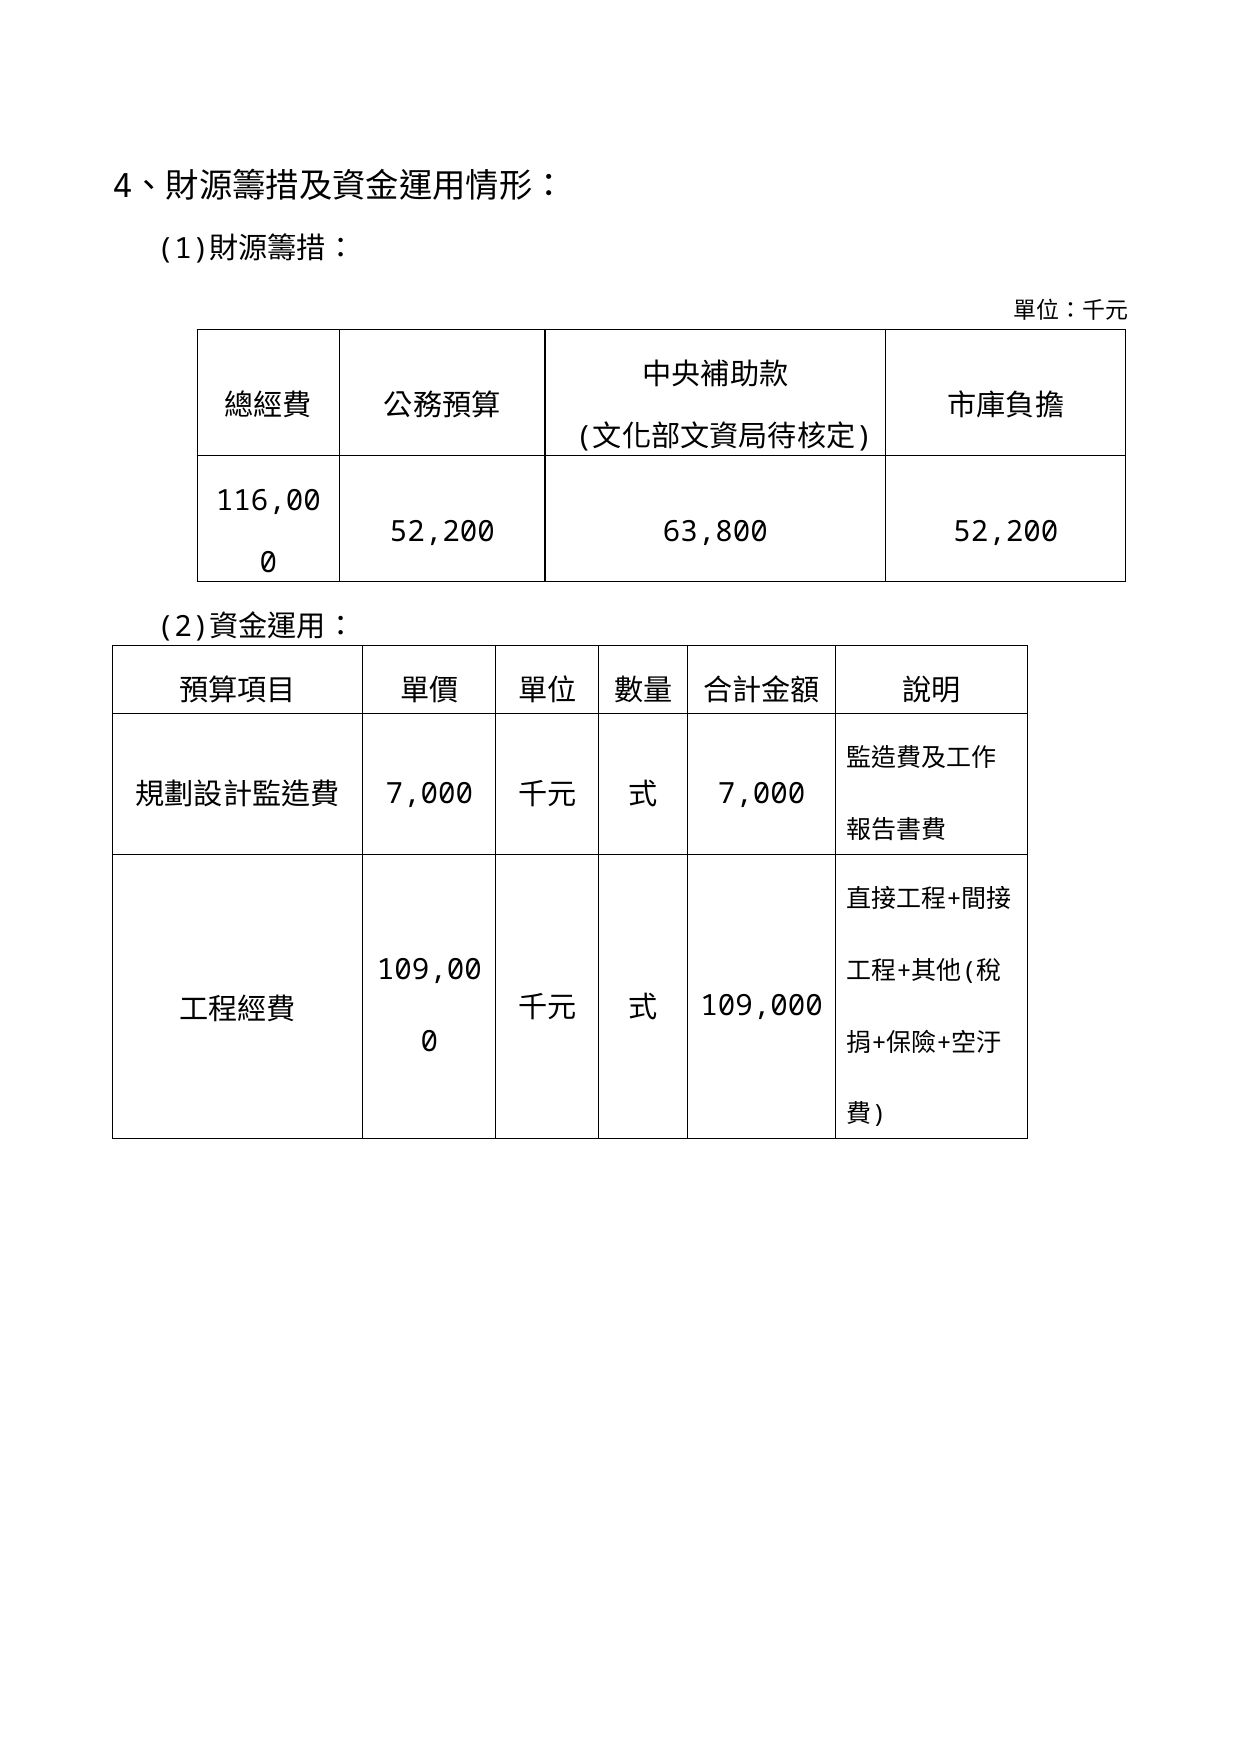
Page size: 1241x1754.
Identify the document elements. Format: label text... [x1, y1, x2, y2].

table_cell 直接工程+間接工程+其他(稅捐+保險+空汙費) [836, 855, 1027, 1138]
table_cell 工程經費 [113, 855, 362, 1138]
table_cell 7,000 [688, 714, 835, 854]
table_header 單價 [363, 646, 495, 713]
table_header 說明 [836, 646, 1027, 713]
table_cell 116,000 [198, 456, 339, 581]
table_header 公務預算 [340, 330, 544, 455]
table_header 中央補助款 (文化部文資局待核定) [546, 330, 885, 455]
table_cell 千元 [496, 714, 598, 854]
table_cell 式 [599, 714, 687, 854]
table_header 合計金額 [688, 646, 835, 713]
table_cell 109,000 [363, 855, 495, 1138]
table_cell 109,000 [688, 855, 835, 1138]
table_cell 7,000 [363, 714, 495, 854]
table_cell 式 [599, 855, 687, 1138]
table_header 總經費 [198, 330, 339, 455]
text 單位：千元 [112, 267, 1128, 329]
table_cell 千元 [496, 855, 598, 1138]
list 財源籌措： [157, 204, 1128, 267]
table_header 單位 [496, 646, 598, 713]
table_cell 63,800 [546, 456, 885, 581]
table_header 市庫負擔 [886, 330, 1125, 455]
list 財源籌措及資金運用情形： [112, 142, 1128, 204]
table_cell 52,200 [340, 456, 544, 581]
table_header 數量 [599, 646, 687, 713]
table_cell 監造費及工作報告書費 [836, 714, 1027, 854]
table_cell 規劃設計監造費 [113, 714, 362, 854]
table_header 預算項目 [113, 646, 362, 713]
list 資金運用： [157, 582, 1128, 645]
table_cell 52,200 [886, 456, 1125, 581]
